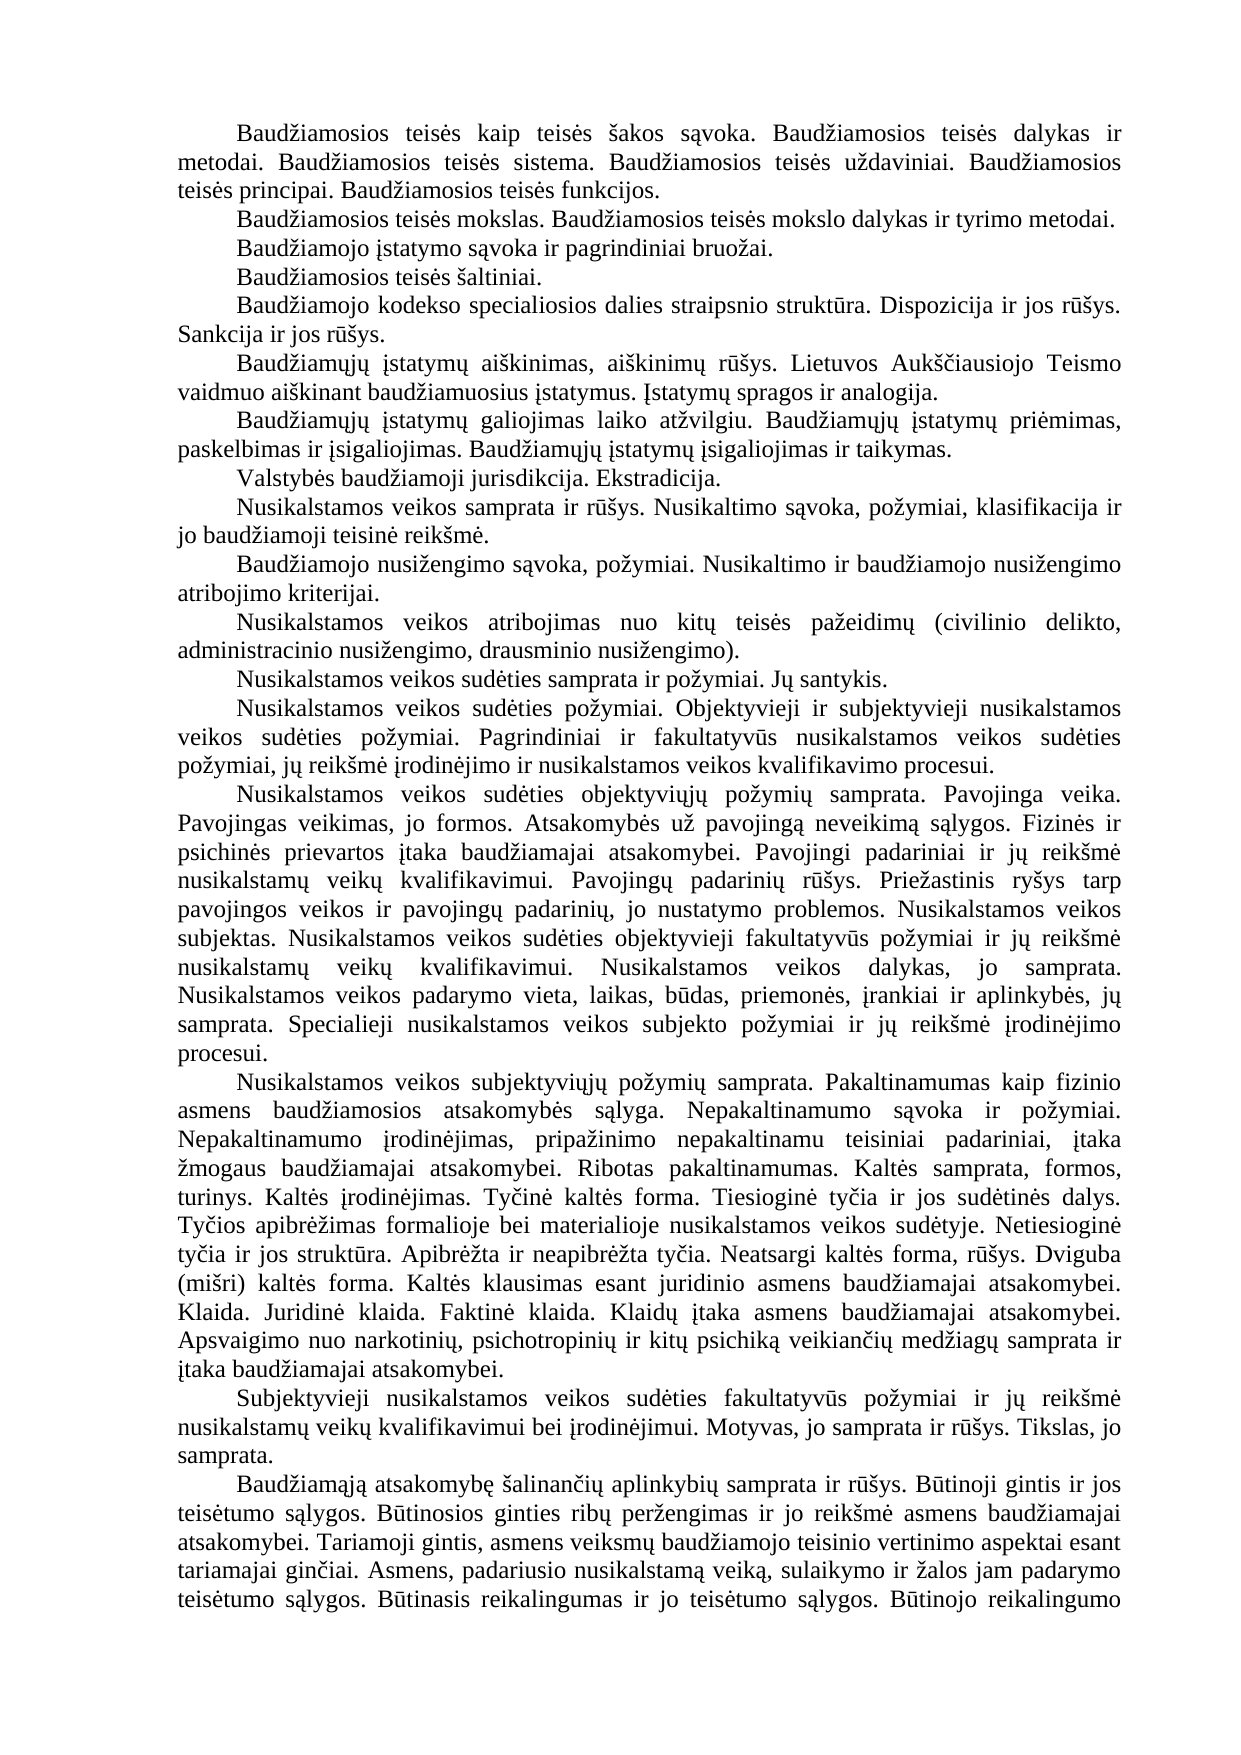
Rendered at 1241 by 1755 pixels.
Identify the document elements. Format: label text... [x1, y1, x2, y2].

text Baudžiamosios teisės kaip teisės šakos sąvoka. Baudžiamosios teisės dalykas ir metodai. Baudžiamosios teisės sistema. Baudžiamosios teisės uždaviniai. Baudžiamosios teisės principai. Baudžiamosios teisės funkcijos. [177, 118, 1122, 204]
text Baudžiamosios teisės šaltiniai. [177, 262, 1122, 291]
text Baudžiamųjų įstatymų galiojimas laiko atžvilgiu. Baudžiamųjų įstatymų priėmimas, paskelbimas ir įsigaliojimas. Baudžiamųjų įstatymų įsigaliojimas ir taikymas. [177, 406, 1122, 463]
text Nusikalstamos veikos subjektyviųjų požymių samprata. Pakaltinamumas kaip fizinio asmens baudžiamosios atsakomybės sąlyga. Nepakaltinamumo sąvoka ir požymiai. Nepakaltinamumo įrodinėjimas, pripažinimo nepakaltinamu teisiniai padariniai, įtaka žmogaus baudžiamajai atsakomybei. Ribotas pakaltinamumas. Kaltės samprata, formos, turinys. Kaltės įrodinėjimas. Tyčinė kaltės forma. Tiesioginė tyčia ir jos sudėtinės dalys. Tyčios apibrėžimas formalioje bei materialioje nusikalstamos veikos sudėtyje. Netiesioginė tyčia ir jos struktūra. Apibrėžta ir neapibrėžta tyčia. Neatsargi kaltės forma, rūšys. Dviguba (mišri) kaltės forma. Kaltės klausimas esant juridinio asmens baudžiamajai atsakomybei. Klaida. Juridinė klaida. Faktinė klaida. Klaidų įtaka asmens baudžiamajai atsakomybei. Apsvaigimo nuo narkotinių, psichotropinių ir kitų psichiką veikiančių medžiagų samprata ir įtaka baudžiamajai atsakomybei. [177, 1067, 1122, 1383]
text Baudžiamąją atsakomybę šalinančių aplinkybių samprata ir rūšys. Būtinoji gintis ir jos teisėtumo sąlygos. Būtinosios ginties ribų peržengimas ir jo reikšmė asmens baudžiamajai atsakomybei. Tariamoji gintis, asmens veiksmų baudžiamojo teisinio vertinimo aspektai esant tariamajai ginčiai. Asmens, padariusio nusikalstamą veiką, sulaikymo ir žalos jam padarymo teisėtumo sąlygos. Būtinasis reikalingumas ir jo teisėtumo sąlygos. Būtinojo reikalingumo [177, 1469, 1122, 1613]
text Nusikalstamos veikos sudėties samprata ir požymiai. Jų santykis. [177, 664, 1122, 693]
text Nusikalstamos veikos atribojimas nuo kitų teisės pažeidimų (civilinio delikto, administracinio nusižengimo, drausminio nusižengimo). [177, 607, 1122, 664]
text Baudžiamųjų įstatymų aiškinimas, aiškinimų rūšys. Lietuvos Aukščiausiojo Teismo vaidmuo aiškinant baudžiamuosius įstatymus. Įstatymų spragos ir analogija. [177, 348, 1122, 406]
text Valstybės baudžiamoji jurisdikcija. Ekstradicija. [177, 463, 1122, 492]
text Nusikalstamos veikos samprata ir rūšys. Nusikaltimo sąvoka, požymiai, klasifikacija ir jo baudžiamoji teisinė reikšmė. [177, 492, 1122, 549]
text Baudžiamojo įstatymo sąvoka ir pagrindiniai bruožai. [177, 233, 1122, 262]
text Baudžiamojo nusižengimo sąvoka, požymiai. Nusikaltimo ir baudžiamojo nusižengimo atribojimo kriterijai. [177, 549, 1122, 607]
text Baudžiamojo kodekso specialiosios dalies straipsnio struktūra. Dispozicija ir jos rūšys. Sankcija ir jos rūšys. [177, 291, 1122, 348]
text Baudžiamosios teisės mokslas. Baudžiamosios teisės mokslo dalykas ir tyrimo metodai. [177, 204, 1122, 233]
text Nusikalstamos veikos sudėties požymiai. Objektyvieji ir subjektyvieji nusikalstamos veikos sudėties požymiai. Pagrindiniai ir fakultatyvūs nusikalstamos veikos sudėties požymiai, jų reikšmė įrodinėjimo ir nusikalstamos veikos kvalifikavimo procesui. [177, 693, 1122, 779]
text Nusikalstamos veikos sudėties objektyviųjų požymių samprata. Pavojinga veika. Pavojingas veikimas, jo formos. Atsakomybės už pavojingą neveikimą sąlygos. Fizinės ir psichinės prievartos įtaka baudžiamajai atsakomybei. Pavojingi padariniai ir jų reikšmė nusikalstamų veikų kvalifikavimui. Pavojingų padarinių rūšys. Priežastinis ryšys tarp pavojingos veikos ir pavojingų padarinių, jo nustatymo problemos. Nusikalstamos veikos subjektas. Nusikalstamos veikos sudėties objektyvieji fakultatyvūs požymiai ir jų reikšmė nusikalstamų veikų kvalifikavimui. Nusikalstamos veikos dalykas, jo samprata. Nusikalstamos veikos padarymo vieta, laikas, būdas, priemonės, įrankiai ir aplinkybės, jų samprata. Specialieji nusikalstamos veikos subjekto požymiai ir jų reikšmė įrodinėjimo procesui. [177, 779, 1122, 1067]
text Subjektyvieji nusikalstamos veikos sudėties fakultatyvūs požymiai ir jų reikšmė nusikalstamų veikų kvalifikavimui bei įrodinėjimui. Motyvas, jo samprata ir rūšys. Tikslas, jo samprata. [177, 1383, 1122, 1469]
